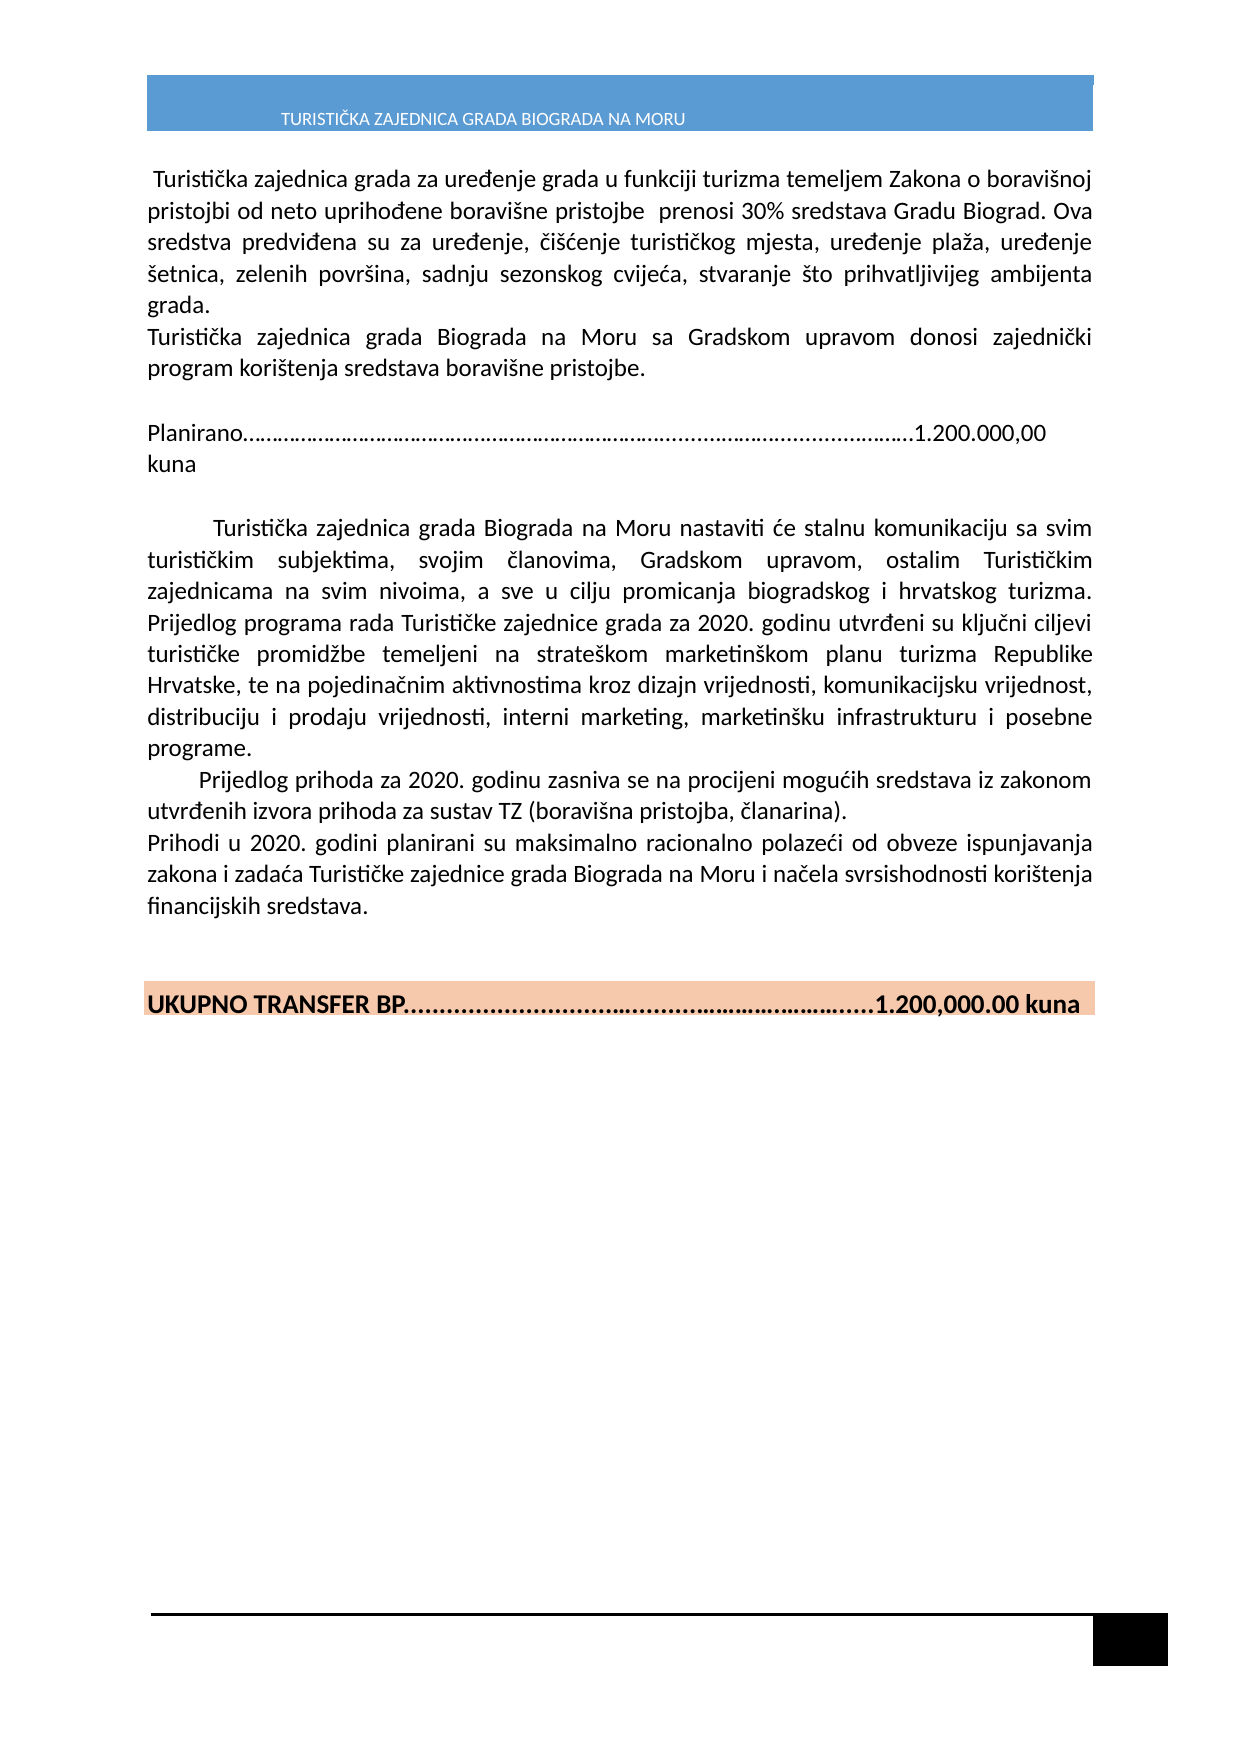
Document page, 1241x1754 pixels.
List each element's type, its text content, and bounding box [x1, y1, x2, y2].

text Prihodi u 2020. godini planirani su maksimalno racionalno polazeći od obveze ispunjavanja zakona i zadaća Turističke zajednice grada Biograda na Moru i načela svrsishodnosti korištenja financijskih sredstava. [147, 827, 1094, 920]
text Prijedlog prihoda za 2020. godinu zasniva se na procijeni mogućih sredstava iz zakonom utvrđenih izvora prihoda za sustav TZ (boravišna pristojba, članarina). [147, 764, 1094, 826]
text Turistička zajednica grada Biograda na Moru nastaviti će stalnu komunikaciju sa svim turističkim subjektima, svojim članovima, Gradskom upravom, ostalim Turističkim zajednicama na svim nivoima, a sve u cilju promicanja biogradskog i hrvatskog turizma. Prijedlog programa rada Turističke zajednice grada za 2020. godinu utvrđeni su ključni ciljevi turističke promidžbe temeljeni na strateškom marketinškom planu turizma Republike Hrvatske, te na pojedinačnim aktivnostima kroz dizajn vrijednosti, komunikacijsku vrijednost, distribuciju i prodaju vrijednosti, interni marketing, marketinšku infrastrukturu i posebne programe. [147, 513, 1094, 763]
text Planirano…………………………………...…………………………..........………..............………1.200.000,00 kuna [147, 417, 1094, 479]
text Turistička zajednica grada za uređenje grada u funkciji turizma temeljem Zakona o boravišnoj pristojbi od neto uprihođene boravišne pristojbe prenosi 30% sredstava Gradu Biograd. Ova sredstva predviđena su za uređenje, čišćenje turističkog mjesta, uređenje plaža, uređenje šetnica, zelenih površina, sadnju sezonskog cvijeća, stvaranje što prihvatljivijeg ambijenta grada. [147, 164, 1094, 319]
text Turistička zajednica grada Biograda na Moru sa Gradskom upravom donosi zajednički program korištenja sredstava boravišne pristojbe. [147, 321, 1094, 383]
